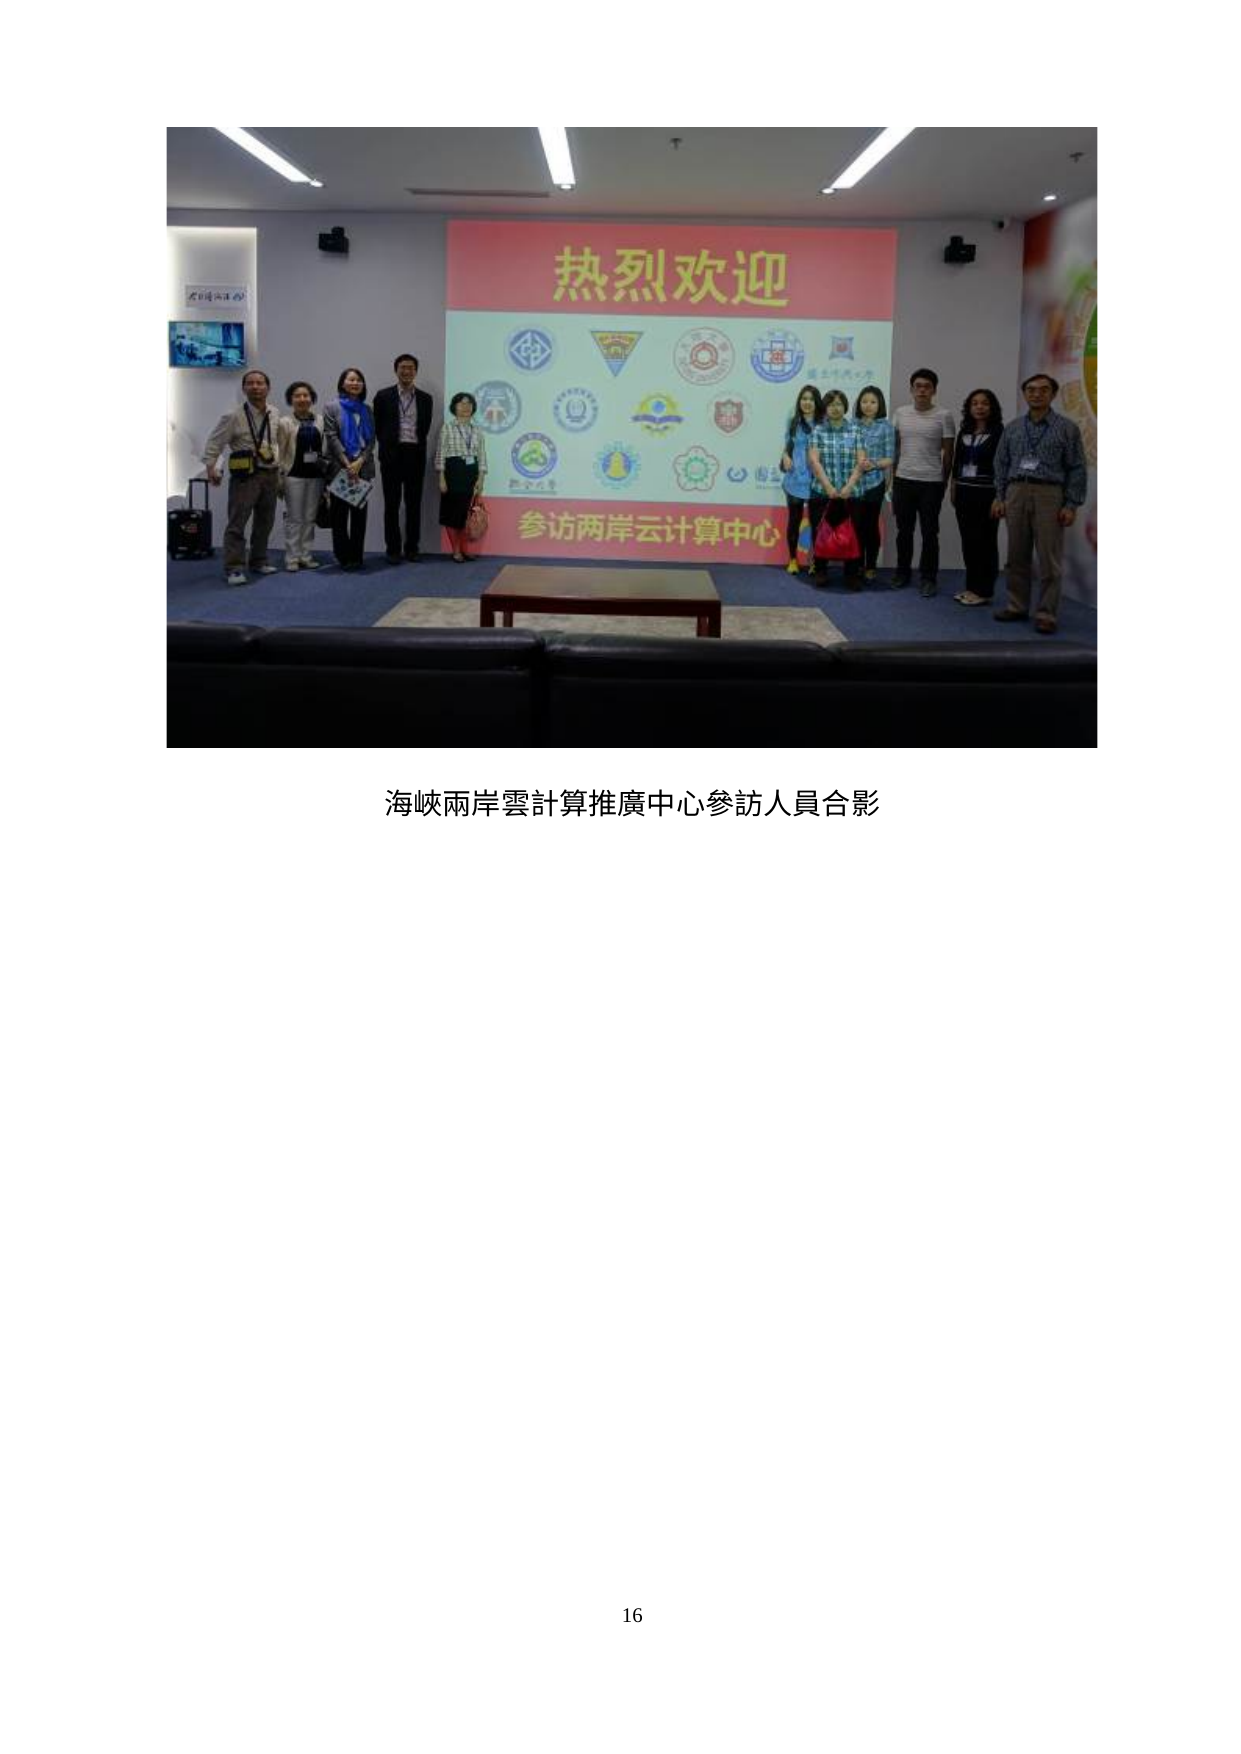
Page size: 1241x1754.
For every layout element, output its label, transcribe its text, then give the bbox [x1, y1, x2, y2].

picture [166, 127, 1098, 748]
text 海峽兩岸雲計算推廣中心參訪人員合影 [165, 764, 1098, 839]
